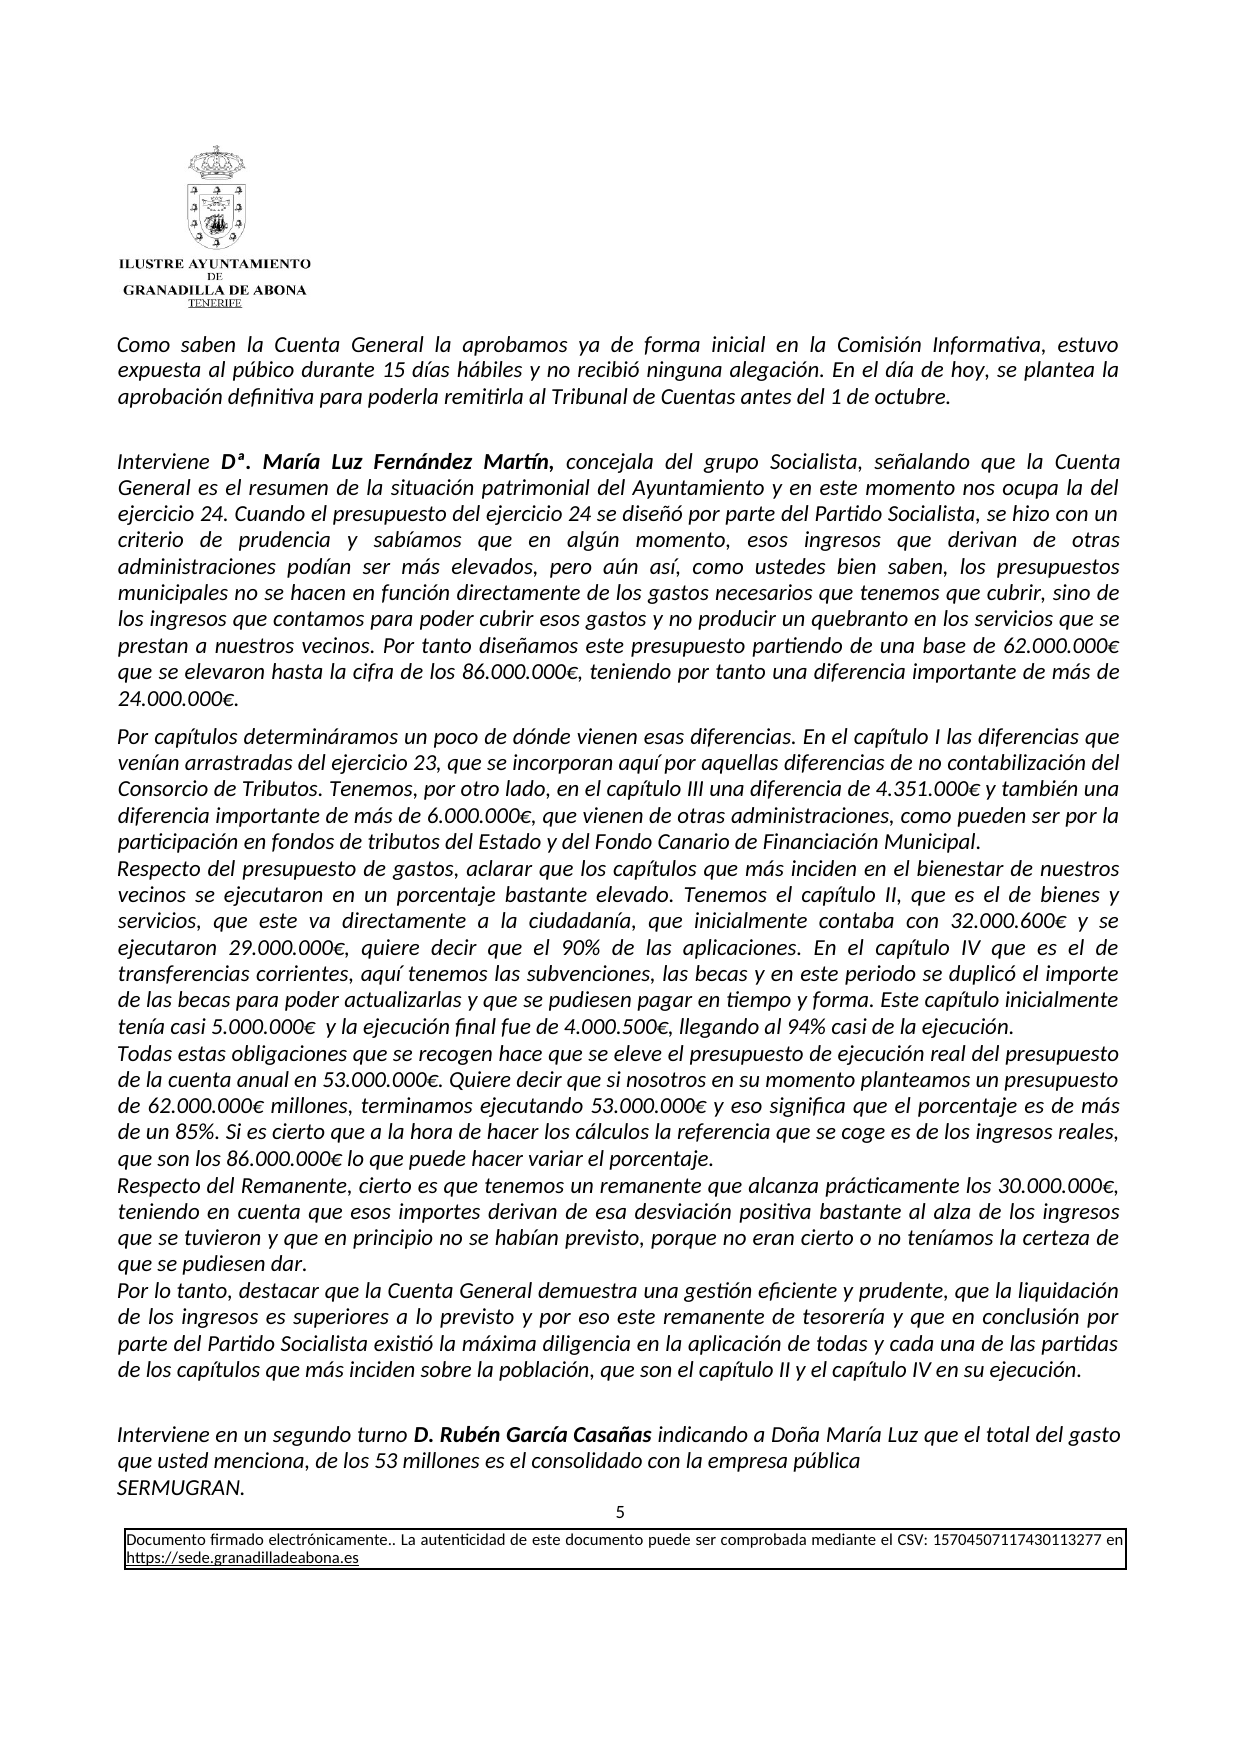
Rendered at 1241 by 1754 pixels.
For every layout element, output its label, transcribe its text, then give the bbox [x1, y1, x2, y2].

text Interviene en un segundo turno D. Rubén García Casañas indicando a Doña María Luz que el total del gasto que usted menciona, de los 53 millones es el consolidado con la empresa pública [117, 1421, 1124, 1474]
text Respecto del Remanente, cierto es que tenemos un remanente que alcanza prácticamente los 30.000.000€, teniendo en cuenta que esos importes derivan de esa desviación positiva bastante al alza de los ingresos que se tuvieron y que en principio no se habían previsto, porque no eran cierto o no teníamos la certeza de que se pudiesen dar. [117, 1172, 1124, 1277]
text Por lo tanto, destacar que la Cuenta General demuestra una gestión eficiente y prudente, que la liquidación de los ingresos es superiores a lo previsto y por eso este remanente de tesorería y que en conclusión por parte del Partido Socialista existió la máxima diligencia en la aplicación de todas y cada una de las partidas de los capítulos que más inciden sobre la población, que son el capítulo II y el capítulo IV en su ejecución. [117, 1278, 1124, 1383]
text Interviene Dª. María Luz Fernández Martín, concejala del grupo Socialista, señalando que la Cuenta General es el resumen de la situación patrimonial del Ayuntamiento y en este momento nos ocupa la del ejercicio 24. Cuando el presupuesto del ejercicio 24 se diseñó por parte del Partido Socialista, se hizo con un criterio de prudencia y sabíamos que en algún momento, esos ingresos que derivan de otras administraciones podían ser más elevados, pero aún así, como ustedes bien saben, los presupuestos municipales no se hacen en función directamente de los gastos necesarios que tenemos que cubrir, sino de los ingresos que contamos para poder cubrir esos gastos y no producir un quebranto en los servicios que se prestan a nuestros vecinos. Por tanto diseñamos este presupuesto partiendo de una base de 62.000.000€ que se elevaron hasta la cifra de los 86.000.000€, teniendo por tanto una diferencia importante de más de 24.000.000€. [117, 448, 1124, 712]
text Como saben la Cuenta General la aprobamos ya de forma inicial en la Comisión Informativa, estuvo expuesta al púbico durante 15 días hábiles y no recibió ninguna alegación. En el día de hoy, se plantea la aprobación definitiva para poderla remitirla al Tribunal de Cuentas antes del 1 de octubre. [117, 331, 1124, 410]
text Por capítulos determináramos un poco de dónde vienen esas diferencias. En el capítulo I las diferencias que venían arrastradas del ejercicio 23, que se incorporan aquí por aquellas diferencias de no contabilización del Consorcio de Tributos. Tenemos, por otro lado, en el capítulo III una diferencia de 4.351.000€ y también una diferencia importante de más de 6.000.000€, que vienen de otras administraciones, como pueden ser por la participación en fondos de tributos del Estado y del Fondo Canario de Financiación Municipal. [117, 723, 1124, 855]
text Respecto del presupuesto de gastos, aclarar que los capítulos que más inciden en el bienestar de nuestros vecinos se ejecutaron en un porcentaje bastante elevado. Tenemos el capítulo II, que es el de bienes y servicios, que este va directamente a la ciudadanía, que inicialmente contaba con 32.000.600€ y se ejecutaron 29.000.000€, quiere decir que el 90% de las aplicaciones. En el capítulo IV que es el de transferencias corrientes, aquí tenemos las subvenciones, las becas y en este periodo se duplicó el importe de las becas para poder actualizarlas y que se pudiesen pagar en tiempo y forma. Este capítulo inicialmente tenía casi 5.000.000€ y la ejecución final fue de 4.000.500€, llegando al 94% casi de la ejecución. [117, 856, 1124, 1040]
text Todas estas obligaciones que se recogen hace que se eleve el presupuesto de ejecución real del presupuesto de la cuenta anual en 53.000.000€. Quiere decir que si nosotros en su momento planteamos un presupuesto de 62.000.000€ millones, terminamos ejecutando 53.000.000€ y eso significa que el porcentaje es de más de un 85%. Si es cierto que a la hora de hacer los cálculos la referencia que se coge es de los ingresos reales, que son los 86.000.000€ lo que puede hacer variar el porcentaje. [117, 1040, 1124, 1172]
text SERMUGRAN. [117, 1474, 1124, 1501]
